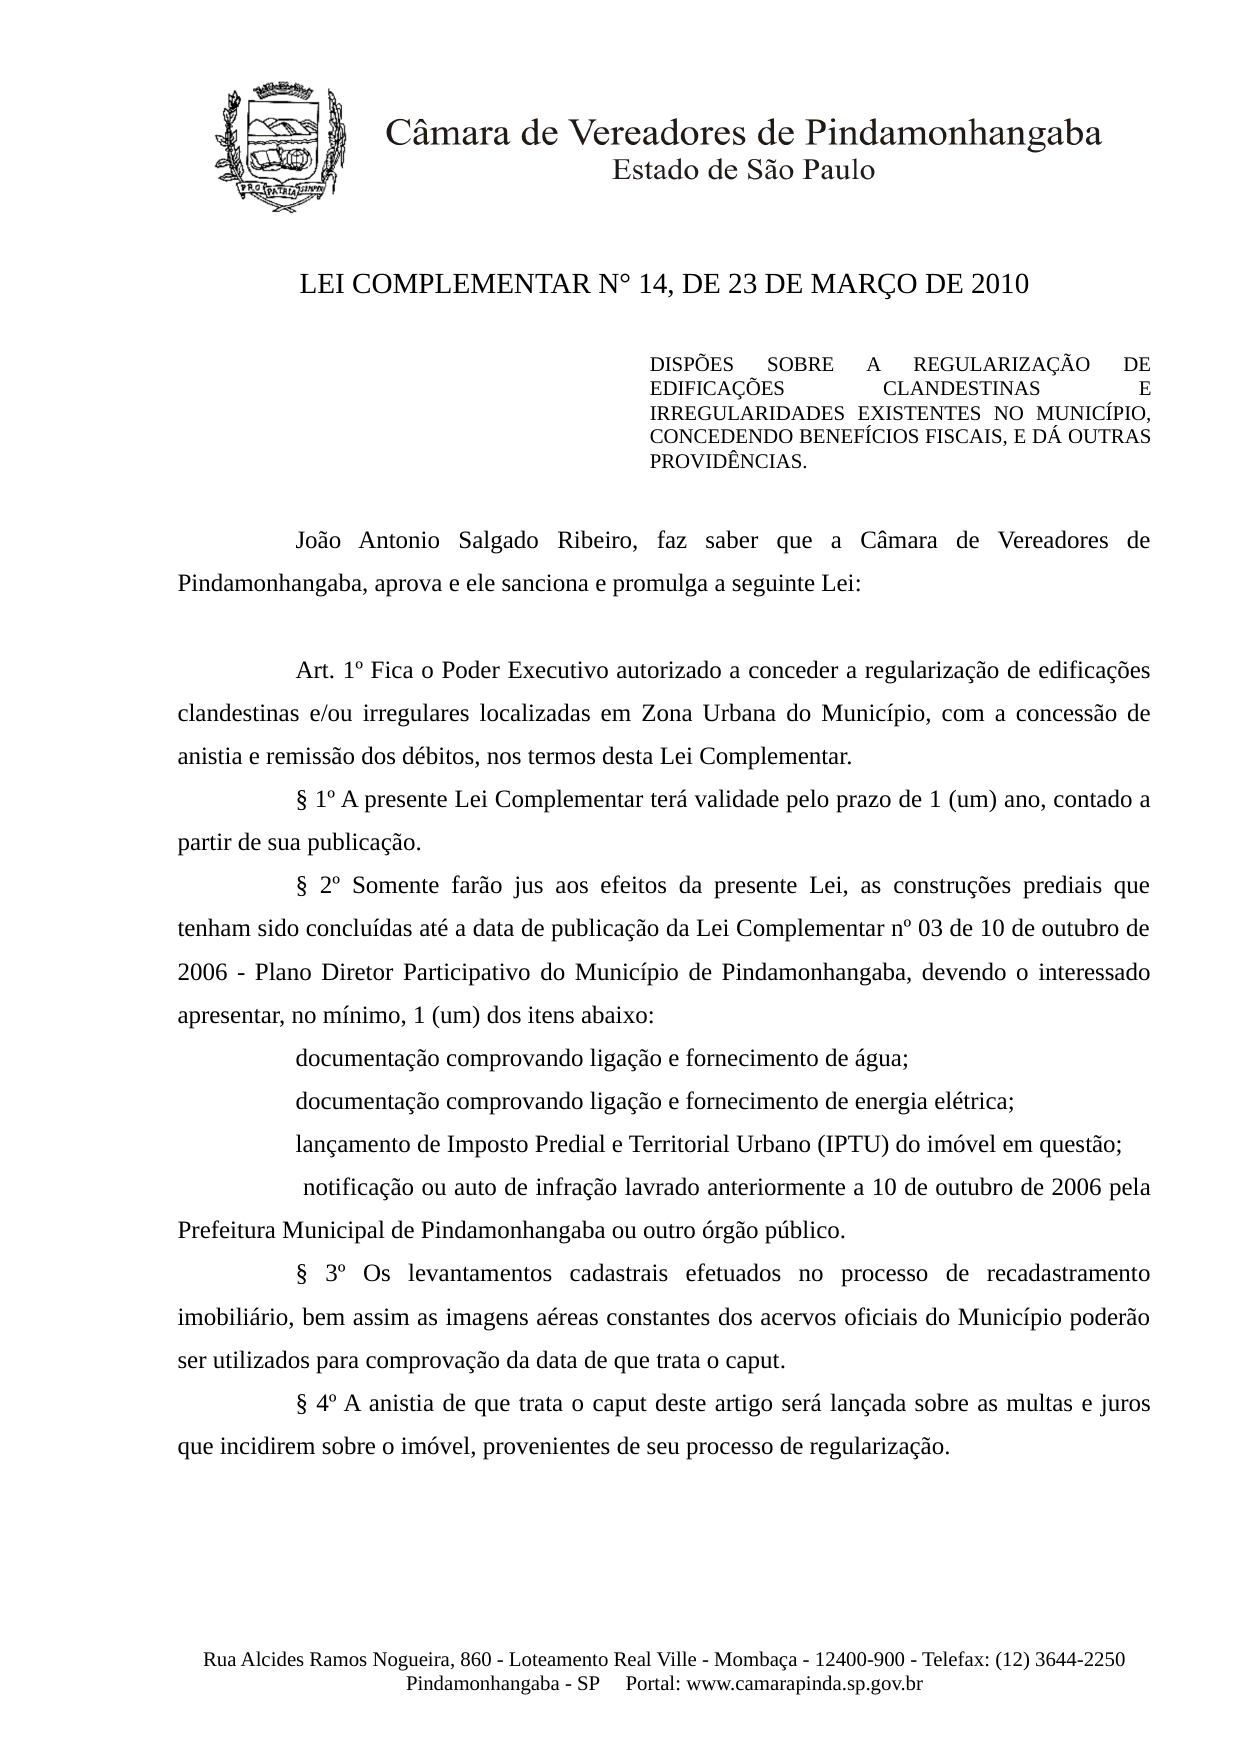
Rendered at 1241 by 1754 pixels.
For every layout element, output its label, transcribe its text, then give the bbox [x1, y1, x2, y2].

text § 4º A anistia de que trata o caput deste artigo será lançada sobre as multas e juros que incidirem sobre o imóvel, provenientes de seu processo de regularização. [177, 1388, 1152, 1460]
text lançamento de Imposto Predial e Territorial Urbano (IPTU) do imóvel em questão; [177, 1129, 1152, 1158]
text § 3º Os levantamentos cadastrais efetuados no processo de recadastramento imobiliário, bem assim as imagens aéreas constantes dos acervos oficiais do Município poderão ser utilizados para comprovação da data de que trata o caput. [177, 1258, 1152, 1373]
text § 1º A presente Lei Complementar terá validade pelo prazo de 1 (um) ano, contado a partir de sua publicação. [177, 784, 1152, 856]
text documentação comprovando ligação e fornecimento de água; [177, 1043, 1152, 1072]
text § 2º Somente farão jus aos efeitos da presente Lei, as construções prediais que tenham sido concluídas até a data de publicação da Lei Complementar nº 03 de 10 de outubro de 2006 - Plano Diretor Participativo do Município de Pindamonhangaba, devendo o interessado apresentar, no mínimo, 1 (um) dos itens abaixo: [177, 870, 1152, 1028]
text João Antonio Salgado Ribeiro, faz saber que a Câmara de Vereadores de Pindamonhangaba, aprova e ele sanciona e promulga a seguinte Lei: [177, 525, 1152, 597]
text notificação ou auto de infração lavrado anteriormente a 10 de outubro de 2006 pela Prefeitura Municipal de Pindamonhangaba ou outro órgão público. [177, 1172, 1152, 1244]
text DISPÕES SOBRE A REGULARIZAÇÃO DE EDIFICAÇÕES CLANDESTINAS E IRREGULARIDADES EXISTENTES NO MUNICÍPIO, CONCEDENDO BENEFÍCIOS FISCAIS, E DÁ OUTRAS PROVIDÊNCIAS. [649, 352, 1152, 473]
picture [193, 68, 1135, 228]
text documentação comprovando ligação e fornecimento de energia elétrica; [177, 1086, 1152, 1115]
text LEI COMPLEMENTAR N° 14, de 23 de março de 2010 [177, 266, 1152, 299]
text Art. 1º Fica o Poder Executivo autorizado a conceder a regularização de edificações clandestinas e/ou irregulares localizadas em Zona Urbana do Município, com a concessão de anistia e remissão dos débitos, nos termos desta Lei Complementar. [177, 655, 1152, 770]
